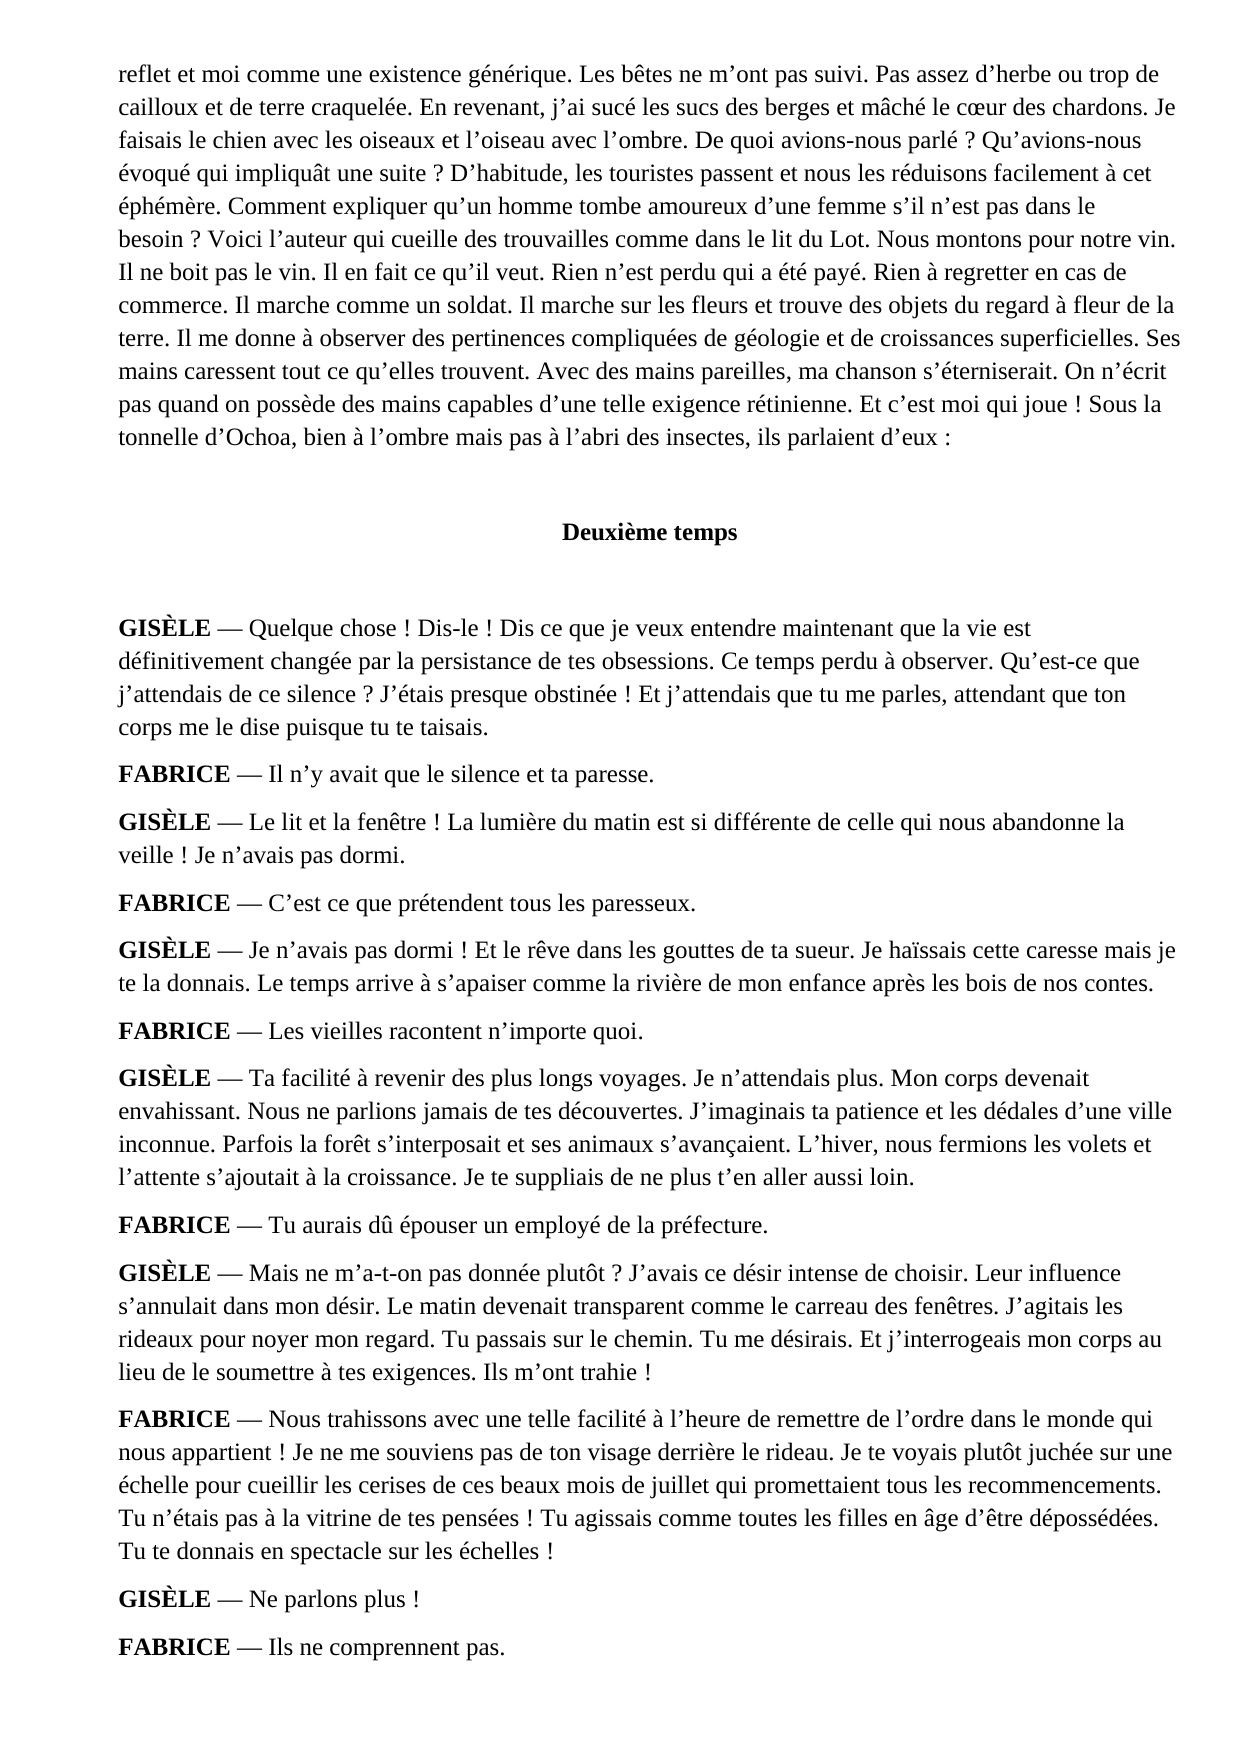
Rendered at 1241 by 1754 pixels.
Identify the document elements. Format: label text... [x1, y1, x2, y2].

text FABRICE — Ils ne comprennent pas. [118, 1632, 1181, 1660]
text FABRICE — Il n’y avait que le silence et ta paresse. [118, 759, 1181, 788]
text GISÈLE — Mais ne m’a-t-on pas donnée plutôt ? J’avais ce désir intense de choisir. Leur influence s’annulait dans mon désir. Le matin devenait transparent comme le carreau des fenêtres. J’agitais les rideaux pour noyer mon regard. Tu passais sur le chemin. Tu me désirais. Et j’interrogeais mon corps au lieu de le soumettre à tes exigences. Ils m’ont trahie ! [118, 1258, 1181, 1386]
text FABRICE — C’est ce que prétendent tous les paresseux. [118, 888, 1181, 916]
text GISÈLE — Le lit et la fenêtre ! La lumière du matin est si différente de celle qui nous abandonne la veille ! Je n’avais pas dormi. [118, 807, 1181, 869]
text GISÈLE — Ta facilité à revenir des plus longs voyages. Je n’attendais plus. Mon corps devenait envahissant. Nous ne parlions jamais de tes découvertes. J’imaginais ta patience et les dédales d’une ville inconnue. Parfois la forêt s’interposait et ses animaux s’avançaient. L’hiver, nous fermions les volets et l’attente s’ajoutait à la croissance. Je te suppliais de ne plus t’en aller aussi loin. [118, 1063, 1181, 1191]
text GISÈLE — Je n’avais pas dormi ! Et le rêve dans les gouttes de ta sueur. Je haïssais cette caresse mais je te la donnais. Le temps arrive à s’apaiser comme la rivière de mon enfance après les bois de nos contes. [118, 935, 1181, 997]
text FABRICE — Les vieilles racontent n’importe quoi. [118, 1016, 1181, 1044]
text reflet et moi comme une existence générique. Les bêtes ne m’ont pas suivi. Pas assez d’herbe ou trop de cailloux et de terre craquelée. En revenant, j’ai sucé les sucs des berges et mâché le cœur des chardons. Je faisais le chien avec les oiseaux et l’oiseau avec l’ombre. De quoi avions-nous parlé ? Qu’avions-nous évoqué qui impliquât une suite ? D’habitude, les touristes passent et nous les réduisons facilement à cet éphémère. Comment expliquer qu’un homme tombe amoureux d’une femme s’il n’est pas dans le besoin ? Voici l’auteur qui cueille des trouvailles comme dans le lit du Lot. Nous montons pour notre vin. Il ne boit pas le vin. Il en fait ce qu’il veut. Rien n’est perdu qui a été payé. Rien à regretter en cas de commerce. Il marche comme un soldat. Il marche sur les fleurs et trouve des objets du regard à fleur de la terre. Il me donne à observer des pertinences compliquées de géologie et de croissances superficielles. Ses mains caressent tout ce qu’elles trouvent. Avec des mains pareilles, ma chanson s’éterniserait. On n’écrit pas quand on possède des mains capables d’une telle exigence rétinienne. Et c’est moi qui joue ! Sous la tonnelle d’Ochoa, bien à l’ombre mais pas à l’abri des insectes, ils parlaient d’eux : [118, 59, 1181, 451]
text FABRICE — Nous trahissons avec une telle facilité à l’heure de remettre de l’ordre dans le monde qui nous appartient ! Je ne me souviens pas de ton visage derrière le rideau. Je te voyais plutôt juchée sur une échelle pour cueillir les cerises de ces beaux mois de juillet qui promettaient tous les recommencements. Tu n’étais pas à la vitrine de tes pensées ! Tu agissais comme toutes les filles en âge d’être dépossédées. Tu te donnais en spectacle sur les échelles ! [118, 1404, 1181, 1565]
text FABRICE — Tu aurais dû épouser un employé de la préfecture. [118, 1210, 1181, 1239]
text GISÈLE — Quelque chose ! Dis-le ! Dis ce que je veux entendre maintenant que la vie est définitivement changée par la persistance de tes obsessions. Ce temps perdu à observer. Qu’est-ce que j’attendais de ce silence ? J’étais presque obstinée ! Et j’attendais que tu me parles, attendant que ton corps me le dise puisque tu te taisais. [118, 613, 1181, 741]
text Deuxième temps [118, 517, 1181, 546]
text GISÈLE — Ne parlons plus ! [118, 1584, 1181, 1613]
